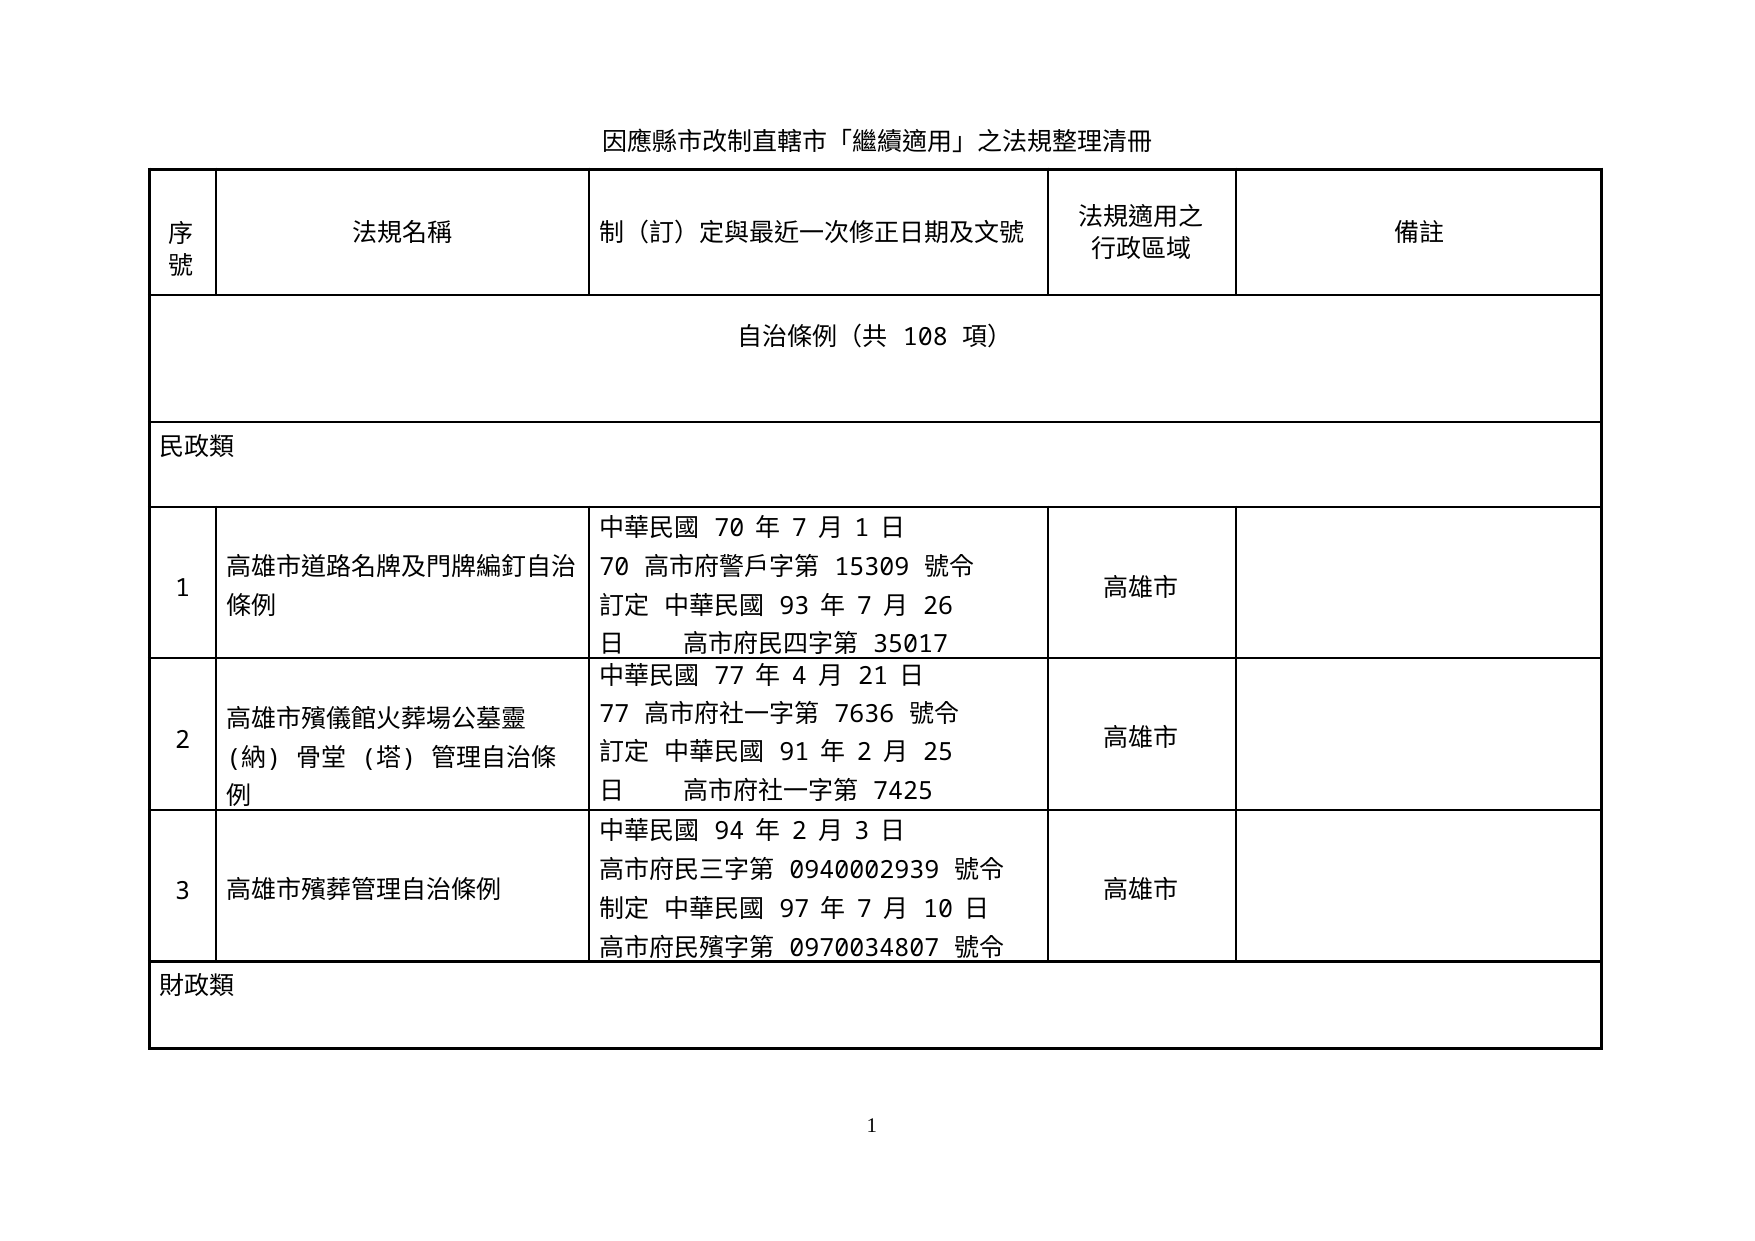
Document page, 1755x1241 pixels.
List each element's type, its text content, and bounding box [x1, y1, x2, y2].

table_header 法規名稱 [217, 171, 588, 294]
table_cell 3 [151, 811, 215, 960]
table_header 法規適用之 行政區域 [1049, 171, 1235, 294]
table_header 序 號 [151, 171, 215, 294]
table_cell [1237, 659, 1600, 809]
table_cell 2 [151, 659, 215, 809]
text 因應縣市改制直轄市「繼續適用」之法規整理清冊 [602, 124, 1614, 158]
table_cell 高雄市 [1049, 659, 1235, 809]
table_cell 高雄市 [1049, 811, 1235, 960]
table_cell 財政類 [151, 963, 1600, 1047]
table_cell 高雄市 [1049, 508, 1235, 657]
table_header 制（訂）定與最近一次修正日期及文號 [590, 171, 1047, 294]
table_cell 民政類 [151, 423, 1600, 506]
table_cell 1 [151, 508, 215, 657]
table_cell 自治條例（共 108 項） [151, 296, 1600, 421]
table_cell 高雄市殯葬管理自治條例 [217, 811, 588, 960]
table_cell 高雄市殯儀館火葬場公墓靈 (納) 骨堂 (塔) 管理自治條例 [217, 659, 588, 809]
table_header 備註 [1237, 171, 1600, 294]
table_cell 中華民國 77年4月 21日 77 高市府社一字第 7636 號令訂定 中華民國 91年2月 25日 高市府社一字第 7425 號令修正 [590, 659, 1047, 809]
table_cell 高雄市道路名牌及門牌編釘自治 條例 [217, 508, 588, 657]
table_cell [1237, 811, 1600, 960]
table_cell [1237, 508, 1600, 657]
table_cell 中華民國 70年7月1日 70 高市府警戶字第 15309 號令訂定 中華民國 93年7月 26日 高市府民四字第 35017 號令修正 [590, 508, 1047, 657]
table_cell 中華民國 94年2月3日 高市府民三字第 0940002939 號令制定 中華民國 97年7月 10日 高市府民殯字第 0970034807 號令修正 [590, 811, 1047, 960]
